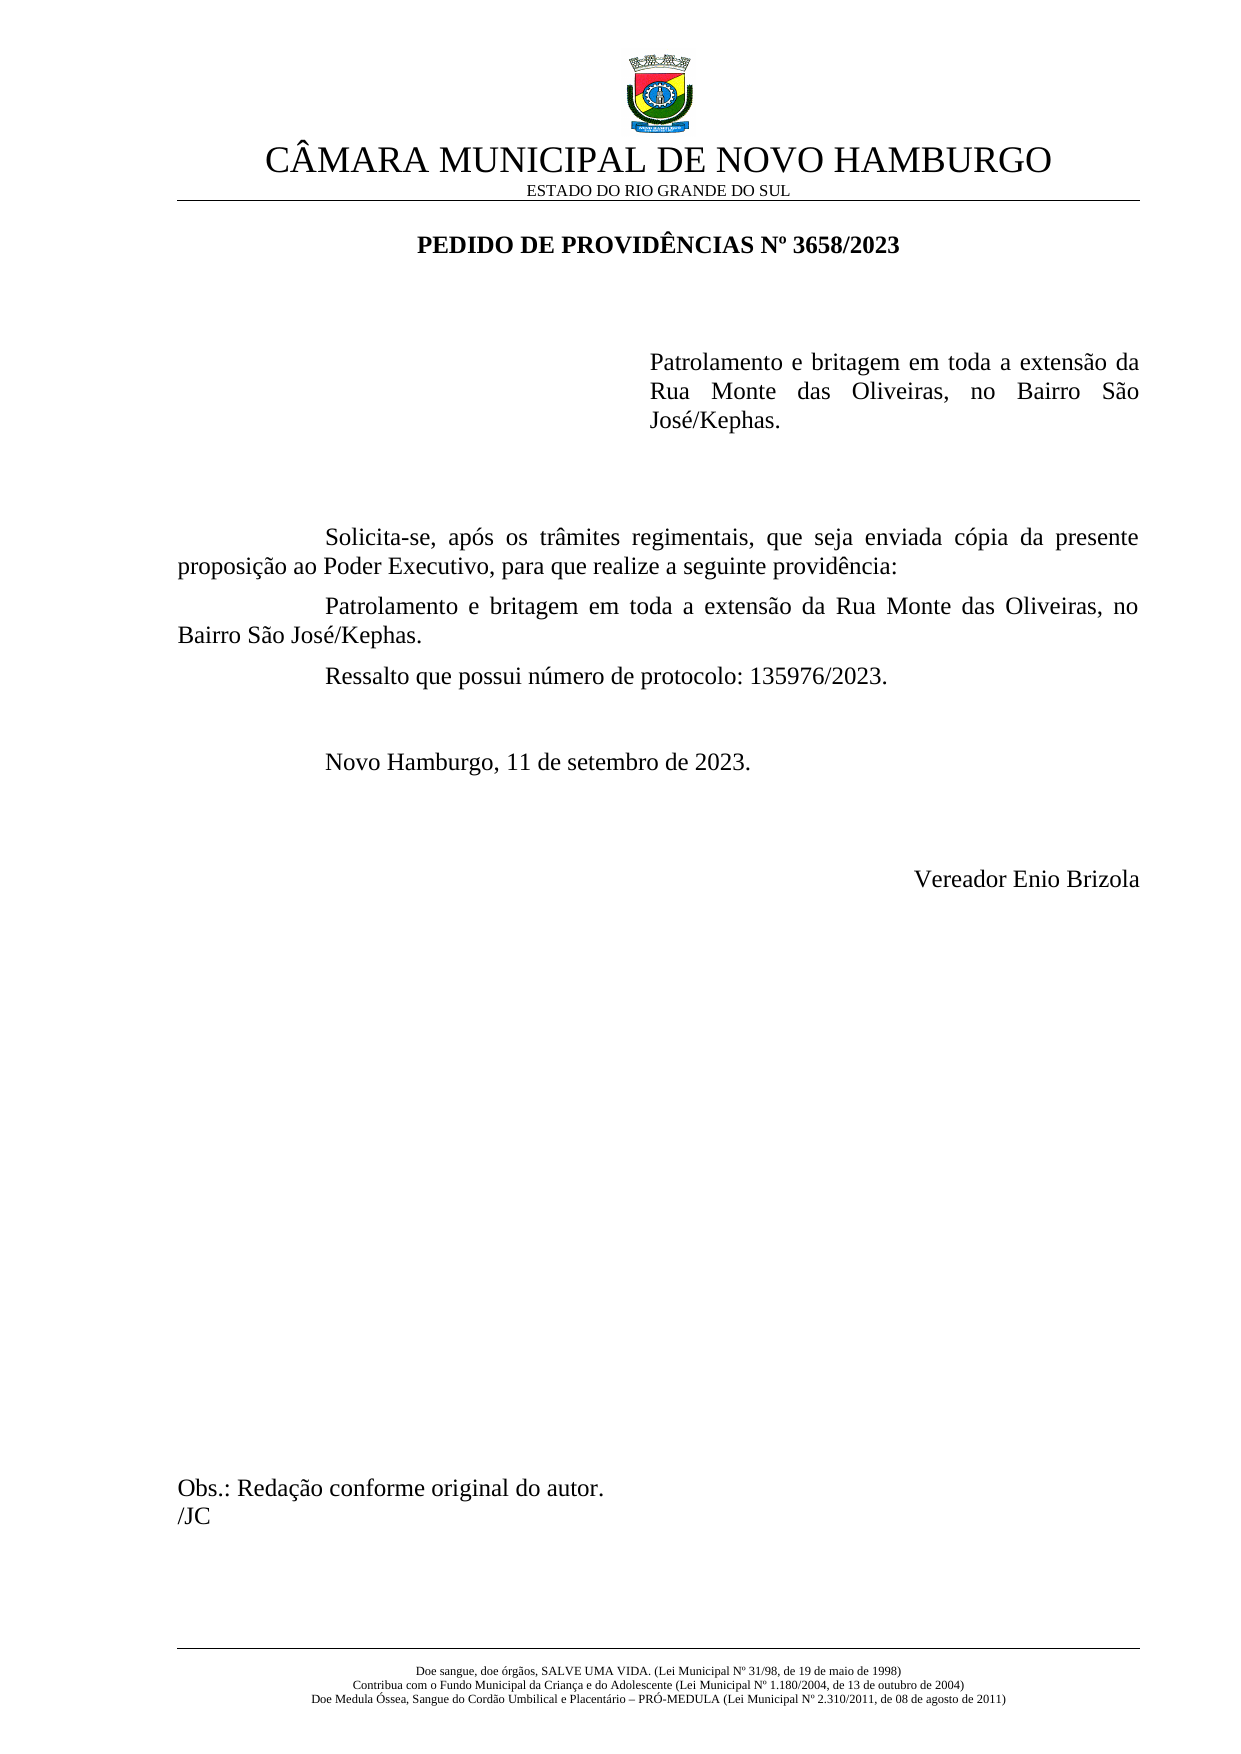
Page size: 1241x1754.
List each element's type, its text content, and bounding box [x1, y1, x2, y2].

text Solicita-se, após os trâmites regimentais, que seja enviada cópia da presente proposição ao Poder Executivo, para que realize a seguinte providência: [177, 522, 1140, 580]
picture [621, 48, 696, 137]
text Patrolamento e britagem em toda a extensão da Rua Monte das Oliveiras, no Bairro São José/Kephas. [649, 347, 1140, 434]
text PEDIDO DE PROVIDÊNCIAS Nº 3658/2023 [177, 230, 1140, 259]
text Patrolamento e britagem em toda a extensão da Rua Monte das Oliveiras, no Bairro São José/Kephas. [177, 591, 1140, 649]
text Ressalto que possui número de protocolo: 135976/2023. [177, 661, 1140, 689]
text Novo Hamburgo, 11 de setembro de 2023. [177, 747, 1140, 776]
text Obs.: Redação conforme original do autor. [177, 1473, 1140, 1501]
text /JC [177, 1501, 1140, 1530]
text Vereador Enio Brizola [649, 864, 1140, 893]
